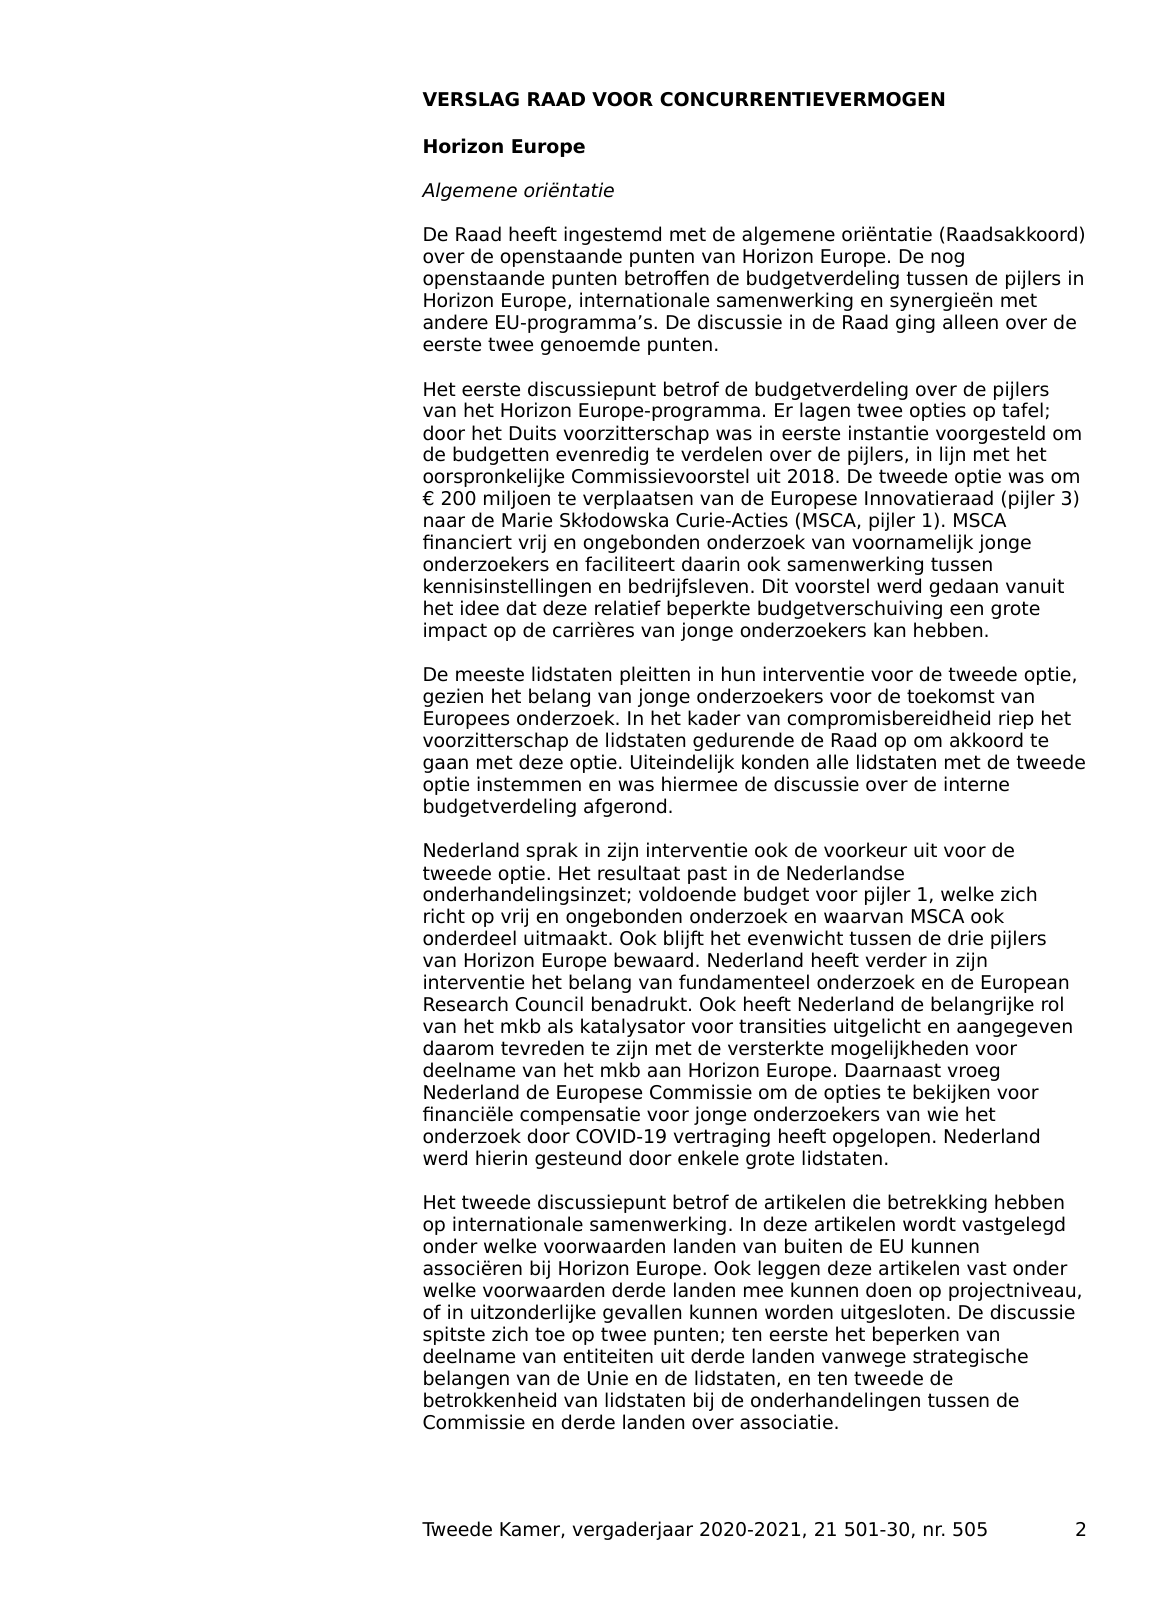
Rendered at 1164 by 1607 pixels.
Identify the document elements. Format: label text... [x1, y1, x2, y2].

text De Raad heeft ingestemd met de algemene oriëntatie (Raadsakkoord) over de openstaande punten van Horizon Europe. De nog openstaande punten betroffen de budgetverdeling tussen de pijlers in Horizon Europe, internationale samenwerking en synergieën met andere EU-programma’s. De discussie in de Raad ging alleen over de eerste twee genoemde punten. [422, 224, 1087, 356]
subtitle Horizon Europe [422, 136, 1087, 158]
text Nederland sprak in zijn interventie ook de voorkeur uit voor de tweede optie. Het resultaat past in de Nederlandse onderhandelingsinzet; voldoende budget voor pijler 1, welke zich richt op vrij en ongebonden onderzoek en waarvan MSCA ook onderdeel uitmaakt. Ook blijft het evenwicht tussen de drie pijlers van Horizon Europe bewaard. Nederland heeft verder in zijn interventie het belang van fundamenteel onderzoek en de European Research Council benadrukt. Ook heeft Nederland de belangrijke rol van het mkb als katalysator voor transities uitgelicht en aangegeven daarom tevreden te zijn met de versterkte mogelijkheden voor deelname van het mkb aan Horizon Europe. Daarnaast vroeg Nederland de Europese Commissie om de opties te bekijken voor financiële compensatie voor jonge onderzoekers van wie het onderzoek door COVID-19 vertraging heeft opgelopen. Nederland werd hierin gesteund door enkele grote lidstaten. [422, 840, 1087, 1170]
text Het eerste discussiepunt betrof de budgetverdeling over de pijlers van het Horizon Europe-programma. Er lagen twee opties op tafel; door het Duits voorzitterschap was in eerste instantie voorgesteld om de budgetten evenredig te verdelen over de pijlers, in lijn met het oorspronkelijke Commissievoorstel uit 2018. De tweede optie was om € 200 miljoen te verplaatsen van de Europese Innovatieraad (pijler 3) naar de Marie Skłodowska Curie-Acties (MSCA, pijler 1). MSCA financiert vrij en ongebonden onderzoek van voornamelijk jonge onderzoekers en faciliteert daarin ook samenwerking tussen kennisinstellingen en bedrijfsleven. Dit voorstel werd gedaan vanuit het idee dat deze relatief beperkte budgetverschuiving een grote impact op de carrières van jonge onderzoekers kan hebben. [422, 378, 1087, 642]
subtitle VERSLAG RAAD VOOR CONCURRENTIEVERMOGEN [422, 89, 1087, 111]
text Het tweede discussiepunt betrof de artikelen die betrekking hebben op internationale samenwerking. In deze artikelen wordt vastgelegd onder welke voorwaarden landen van buiten de EU kunnen associëren bij Horizon Europe. Ook leggen deze artikelen vast onder welke voorwaarden derde landen mee kunnen doen op projectniveau, of in uitzonderlijke gevallen kunnen worden uitgesloten. De discussie spitste zich toe op twee punten; ten eerste het beperken van deelname van entiteiten uit derde landen vanwege strategische belangen van de Unie en de lidstaten, en ten tweede de betrokkenheid van lidstaten bij de onderhandelingen tussen de Commissie en derde landen over associatie. [422, 1192, 1087, 1434]
text De meeste lidstaten pleitten in hun interventie voor de tweede optie, gezien het belang van jonge onderzoekers voor de toekomst van Europees onderzoek. In het kader van compromisbereidheid riep het voorzitterschap de lidstaten gedurende de Raad op om akkoord te gaan met deze optie. Uiteindelijk konden alle lidstaten met de tweede optie instemmen en was hiermee de discussie over de interne budgetverdeling afgerond. [422, 664, 1087, 818]
subtitle Algemene oriëntatie [422, 180, 1087, 202]
